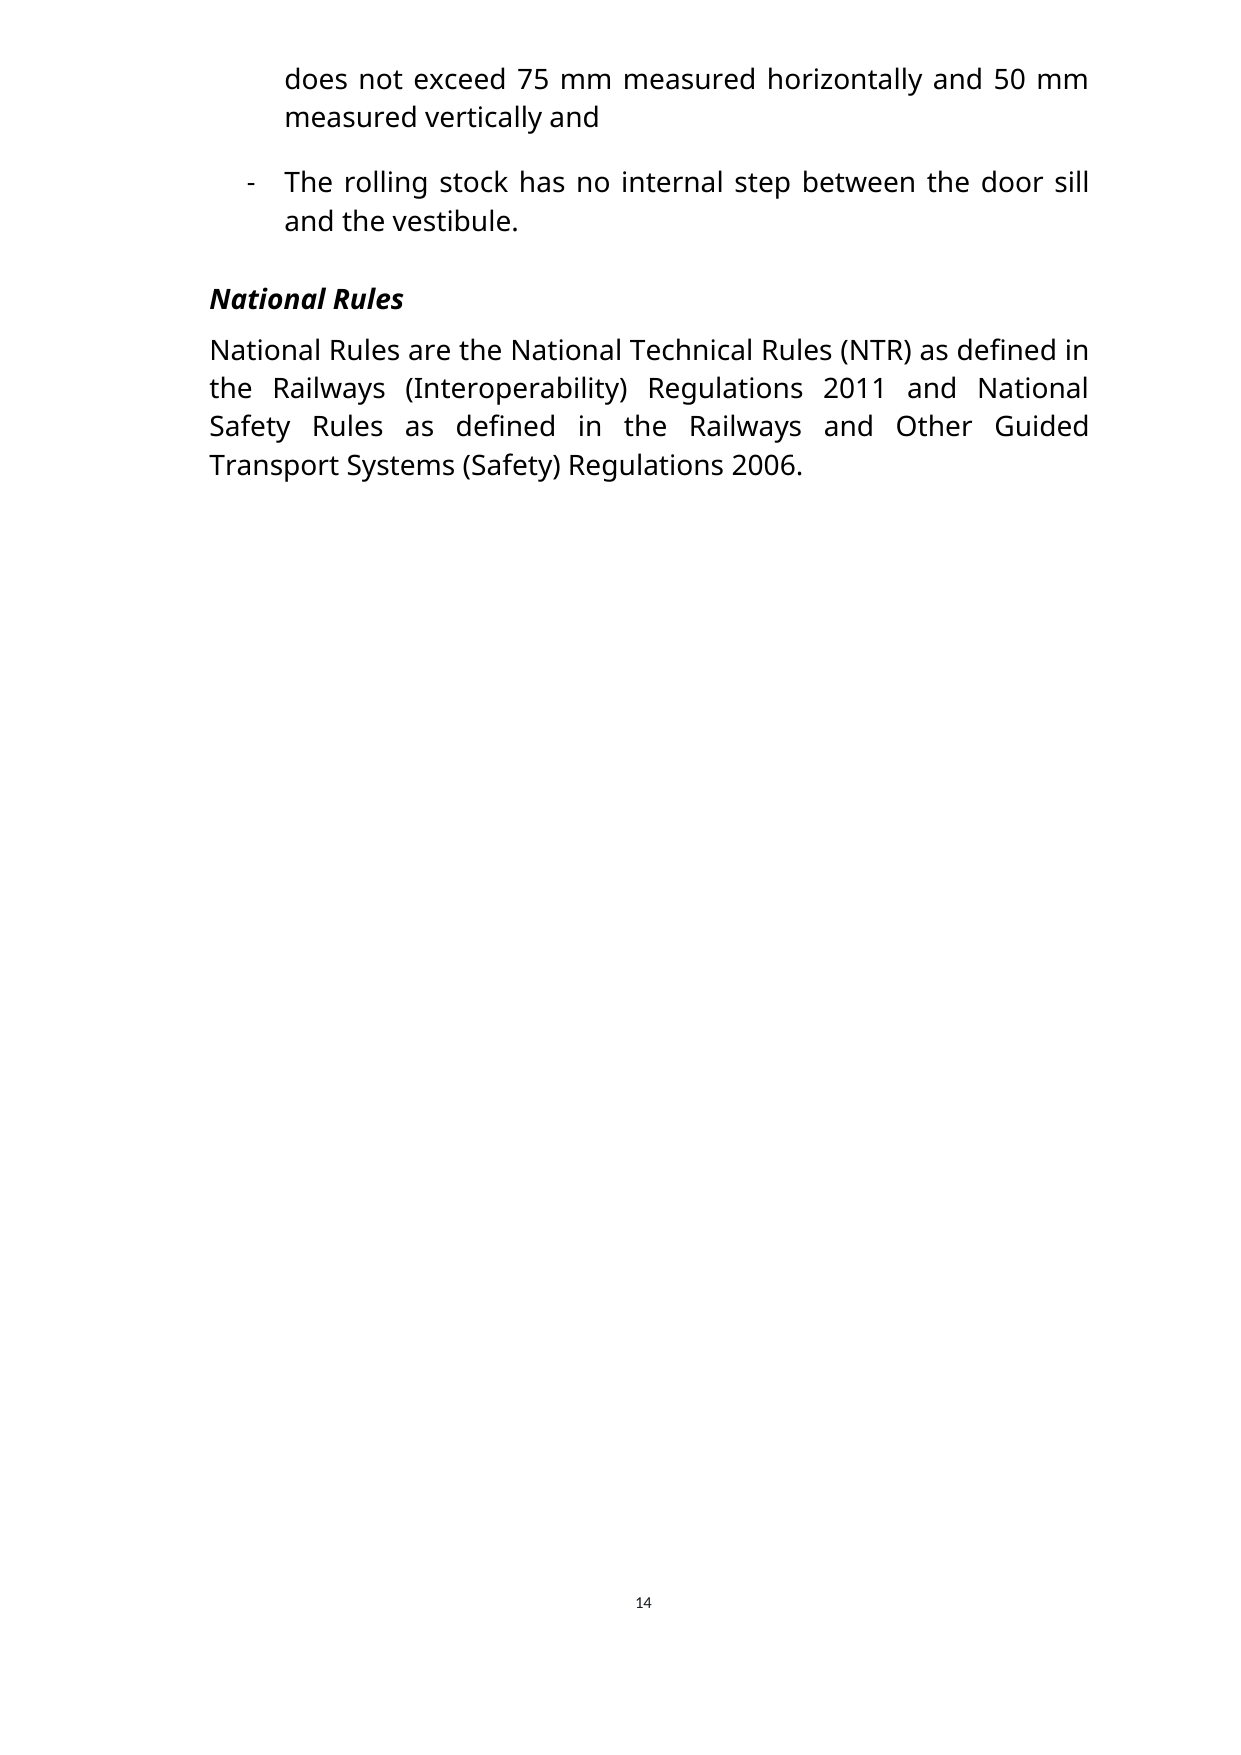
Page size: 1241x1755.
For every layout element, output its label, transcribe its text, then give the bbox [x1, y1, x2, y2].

text National Rules [209, 279, 1090, 317]
list The rolling stock has no internal step between the door sill and the vestibule. [247, 163, 1090, 239]
list does not exceed 75 mm measured horizontally and 50 mm measured vertically and [247, 59, 1090, 136]
text National Rules are the National Technical Rules (NTR) as defined in the Railways (Interoperability) Regulations 2011 and National Safety Rules as defined in the Railways and Other Guided Transport Systems (Safety) Regulations 2006. [209, 330, 1090, 483]
